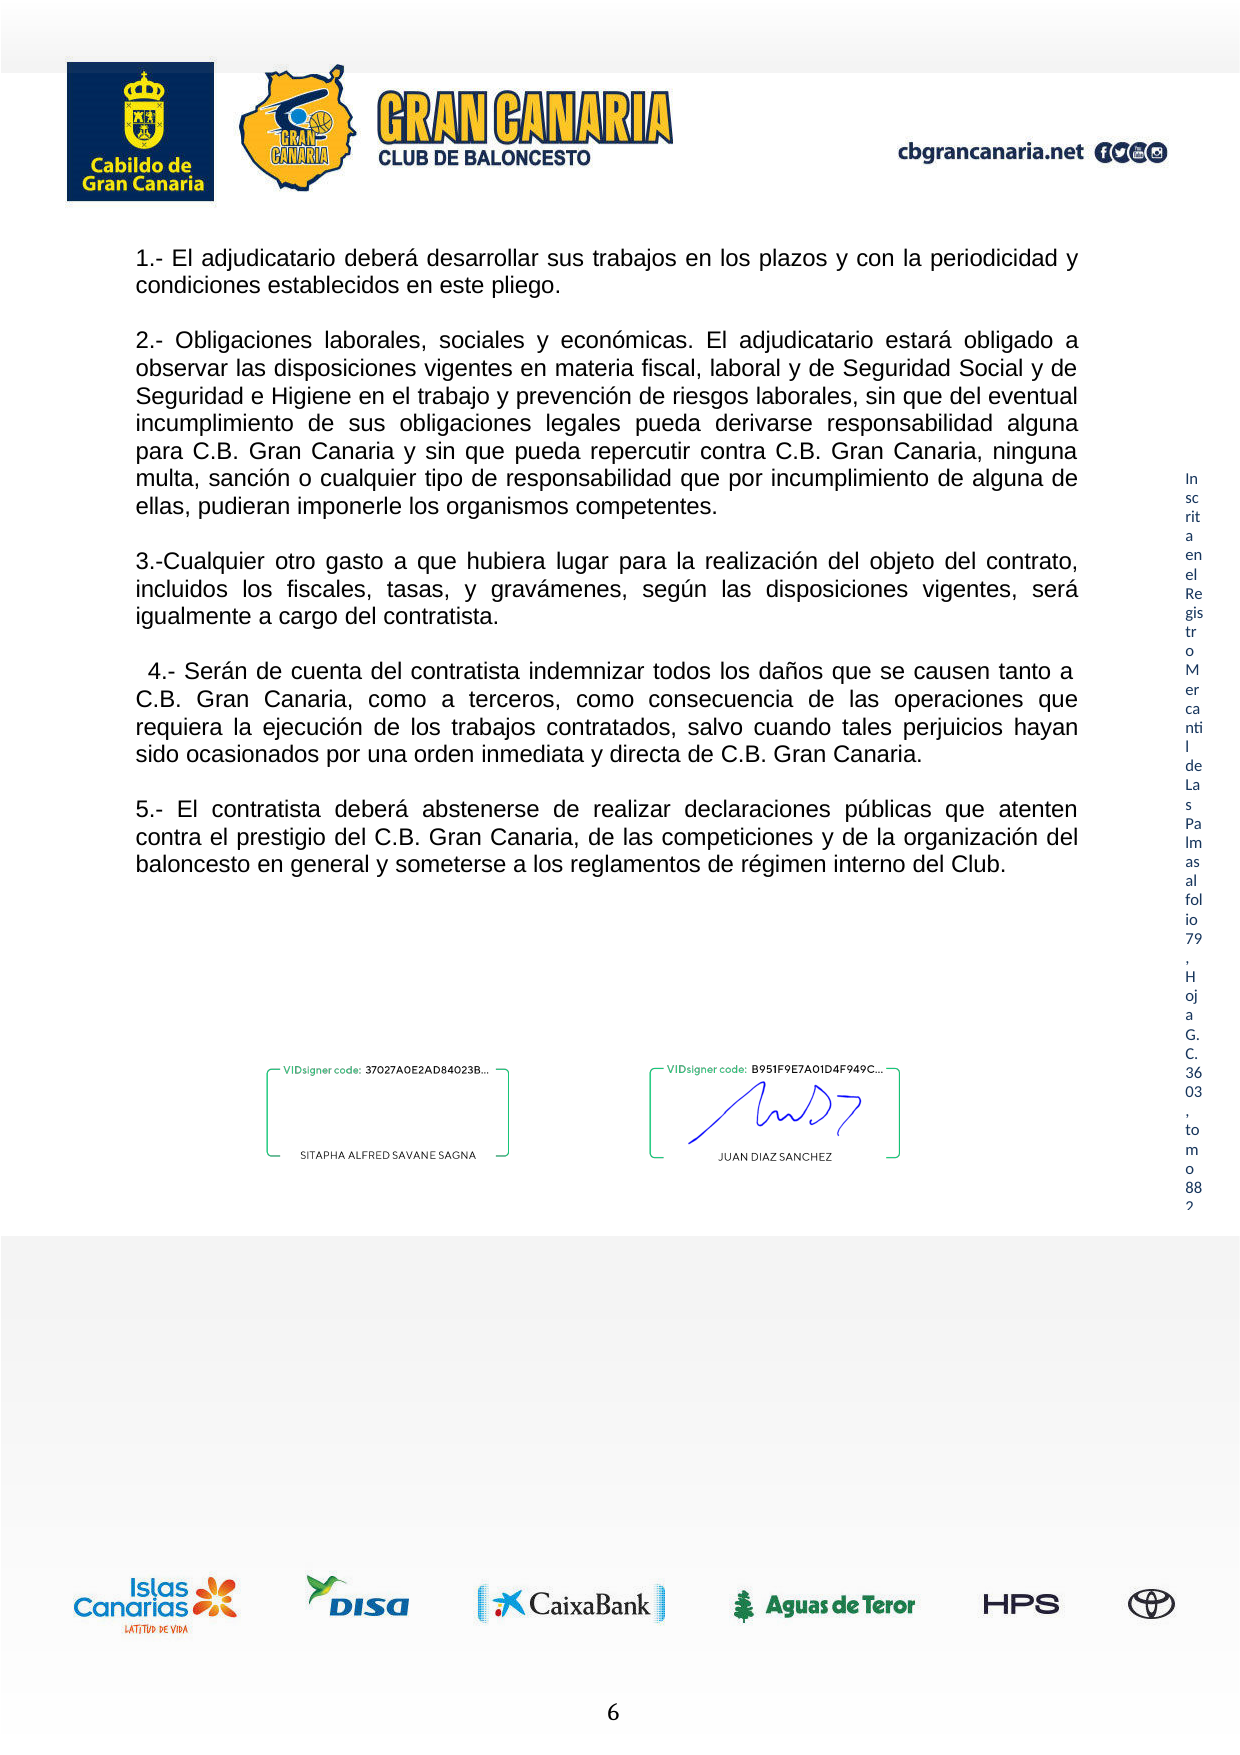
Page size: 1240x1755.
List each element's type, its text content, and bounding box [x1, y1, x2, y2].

text 5.- El contratista deberá abstenerse de realizar declaraciones públicas que atenten contra el prestigio del C.B. Gran Canaria, de las competiciones y de la organización del baloncesto en general y someterse a los reglamentos de régimen interno del Club. [135, 795, 1078, 878]
text Inscrita en el Registro Mercantil de Las Palmas al folio 79, Hoja G.C. 3603, tomo 882 Gral.- N.I.F.: A-35310598 [1185, 469, 1204, 1209]
text 3.-Cualquier otro gasto a que hubiera lugar para la realización del objeto del contrato, incluidos los fiscales, tasas, y gravámenes, según las disposiciones vigentes, será igualmente a cargo del contratista. [135, 586, 1079, 630]
text 4.- Serán de cuenta del contratista indemnizar todos los daños que se causen tanto a [148, 657, 1183, 685]
text C.B. Gran Canaria, como a terceros, como consecuencia de las operaciones que requiera la ejecución de los trabajos contratados, salvo cuando tales perjuicios hayan sido ocasionados por una orden inmediata y directa de C.B. Gran Canaria. [135, 685, 1078, 768]
